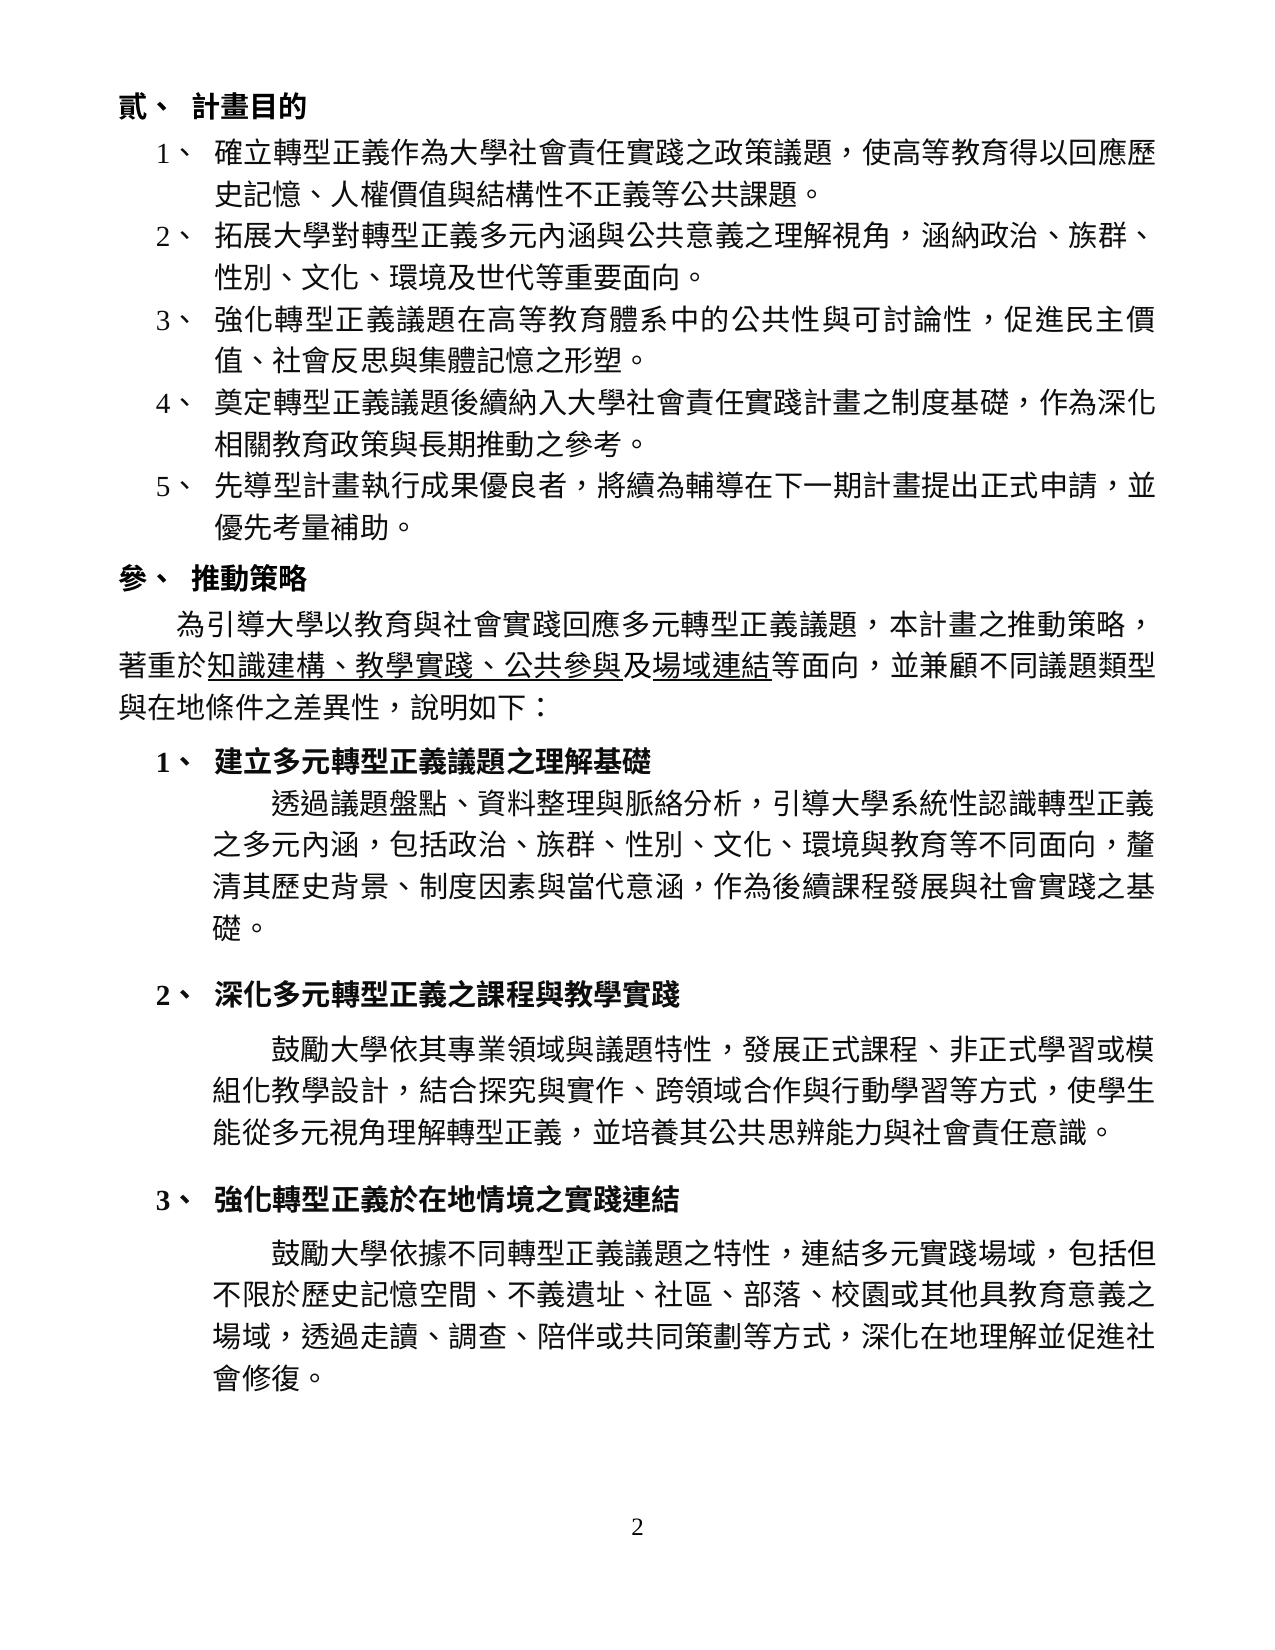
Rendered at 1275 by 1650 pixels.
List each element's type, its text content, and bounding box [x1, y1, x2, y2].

list 強化轉型正義於在地情境之實踐連結 [156, 1177, 1157, 1218]
text 鼓勵大學依其專業領域與議題特性，發展正式課程、非正式學習或模組化教學設計，結合探究與實作、跨領域合作與行動學習等方式，使學生能從多元視角理解轉型正義，並培養其公共思辨能力與社會責任意識。 [213, 1027, 1157, 1152]
list 計畫目的 [118, 77, 1157, 127]
list 拓展大學對轉型正義多元內涵與公共意義之理解視角，涵納政治、族群、性別、文化、環境及世代等重要面向。 [156, 213, 1157, 297]
list 推動策略 [118, 549, 1157, 599]
list 奠定轉型正義議題後續納入大學社會責任實踐計畫之制度基礎，作為深化相關教育政策與長期推動之參考。 [156, 380, 1157, 463]
text 鼓勵大學依據不同轉型正義議題之特性，連結多元實踐場域，包括但不限於歷史記憶空間、不義遺址、社區、部落、校園或其他具教育意義之場域，透過走讀、調查、陪伴或共同策劃等方式，深化在地理解並促進社會修復。 [213, 1231, 1157, 1397]
text 透過議題盤點、資料整理與脈絡分析，引導大學系統性認識轉型正義之多元內涵，包括政治、族群、性別、文化、環境與教育等不同面向，釐清其歷史背景、制度因素與當代意涵，作為後續課程發展與社會實踐之基礎。 [213, 781, 1157, 947]
list 深化多元轉型正義之課程與教學實踐 [156, 972, 1157, 1014]
list 確立轉型正義作為大學社會責任實踐之政策議題，使高等教育得以回應歷史記憶、人權價值與結構性不正義等公共課題。 [156, 130, 1157, 213]
list 強化轉型正義議題在高等教育體系中的公共性與可討論性，促進民主價值、社會反思與集體記憶之形塑。 [156, 297, 1157, 380]
list 先導型計畫執行成果優良者，將續為輔導在下一期計畫提出正式申請，並優先考量補助。 [156, 463, 1157, 547]
text 為引導大學以教育與社會實踐回應多元轉型正義議題，本計畫之推動策略，著重於知識建構、教學實踐、公共參與及場域連結等面向，並兼顧不同議題類型與在地條件之差異性，說明如下： [118, 602, 1157, 727]
list 建立多元轉型正義議題之理解基礎 [156, 739, 1157, 781]
